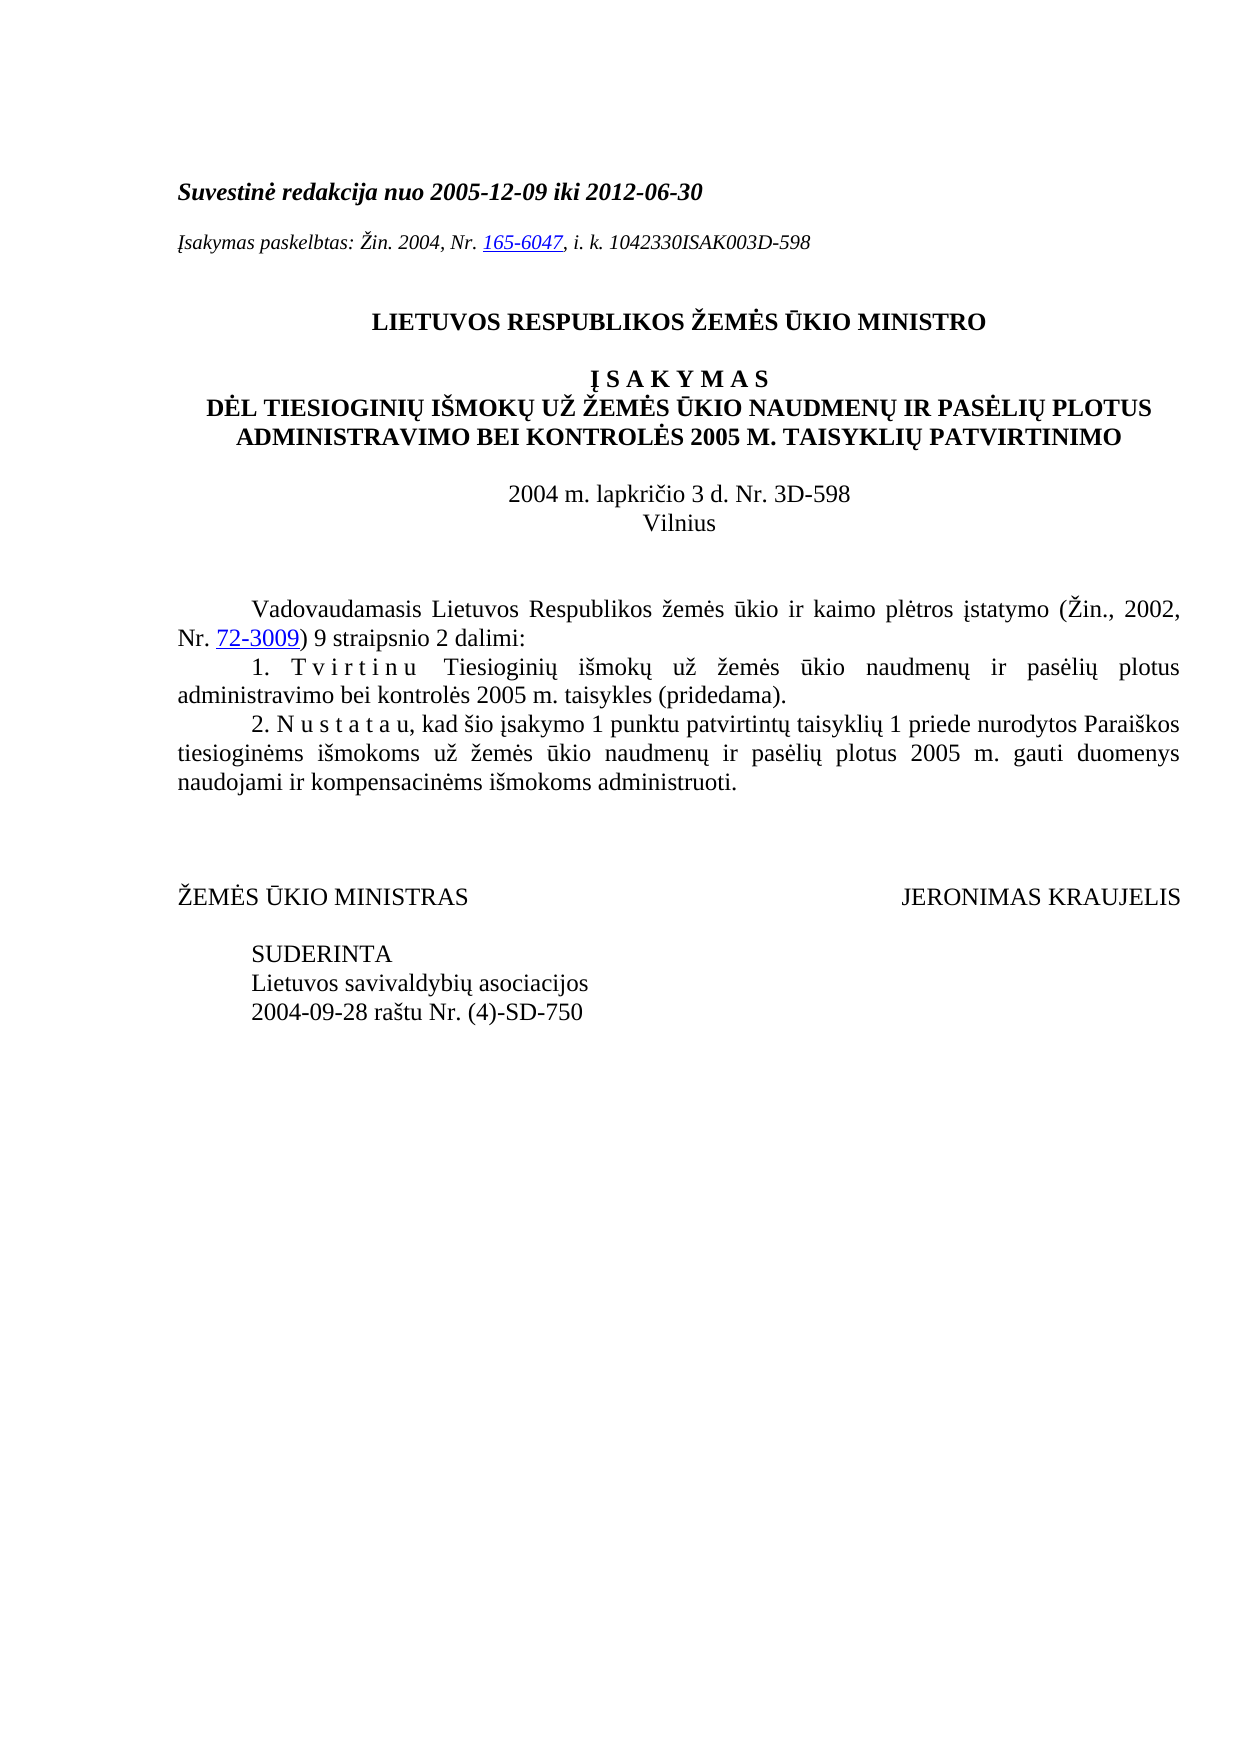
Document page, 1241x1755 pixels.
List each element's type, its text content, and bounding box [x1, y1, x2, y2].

text LIETUVOS RESPUBLIKOS ŽEMĖS ŪKIO MINISTRO [177, 307, 1181, 336]
text 2004-09-28 raštu Nr. (4)-SD-750 [177, 997, 1181, 1026]
text 1. Tvirtinu Tiesioginių išmokų už žemės ūkio naudmenų ir pasėlių plotus administravimo bei kontrolės 2005 m. taisykles (pridedama). [177, 652, 1181, 709]
text ŽEMĖS ŪKIO MINISTRAS JERONIMAS KRAUJELIS [177, 882, 1181, 911]
text Vadovaudamasis Lietuvos Respublikos žemės ūkio ir kaimo plėtros įstatymo (Žin., 2002, Nr. 72-3009) 9 straipsnio 2 dalimi: [177, 594, 1181, 652]
text 2. Nustatau, kad šio įsakymo 1 punktu patvirtintų taisyklių 1 priede nurodytos Paraiškos tiesioginėms išmokoms už žemės ūkio naudmenų ir pasėlių plotus 2005 m. gauti duomenys naudojami ir kompensacinėms išmokoms administruoti. [177, 709, 1181, 796]
text Įsakymas paskelbtas: Žin. 2004, Nr. 165-6047, i. k. 1042330ISAK003D-598 [177, 230, 1181, 254]
text 2004 m. lapkričio 3 d. Nr. 3D-598 [177, 479, 1181, 508]
text DĖL TIESIOGINIŲ IŠMOKŲ UŽ ŽEMĖS ŪKIO NAUDMENŲ IR PASĖLIŲ PLOTUS ADMINISTRAVIMO BEI KONTROLĖS 2005 M. TAISYKLIŲ PATVIRTINIMO [177, 393, 1181, 451]
text SUDERINTA [177, 939, 1181, 968]
text Vilnius [177, 508, 1181, 537]
text Lietuvos savivaldybių asociacijos [177, 968, 1181, 997]
text Į S A K Y M A S [177, 364, 1181, 393]
text Suvestinė redakcija nuo 2005-12-09 iki 2012-06-30 [177, 177, 1181, 206]
